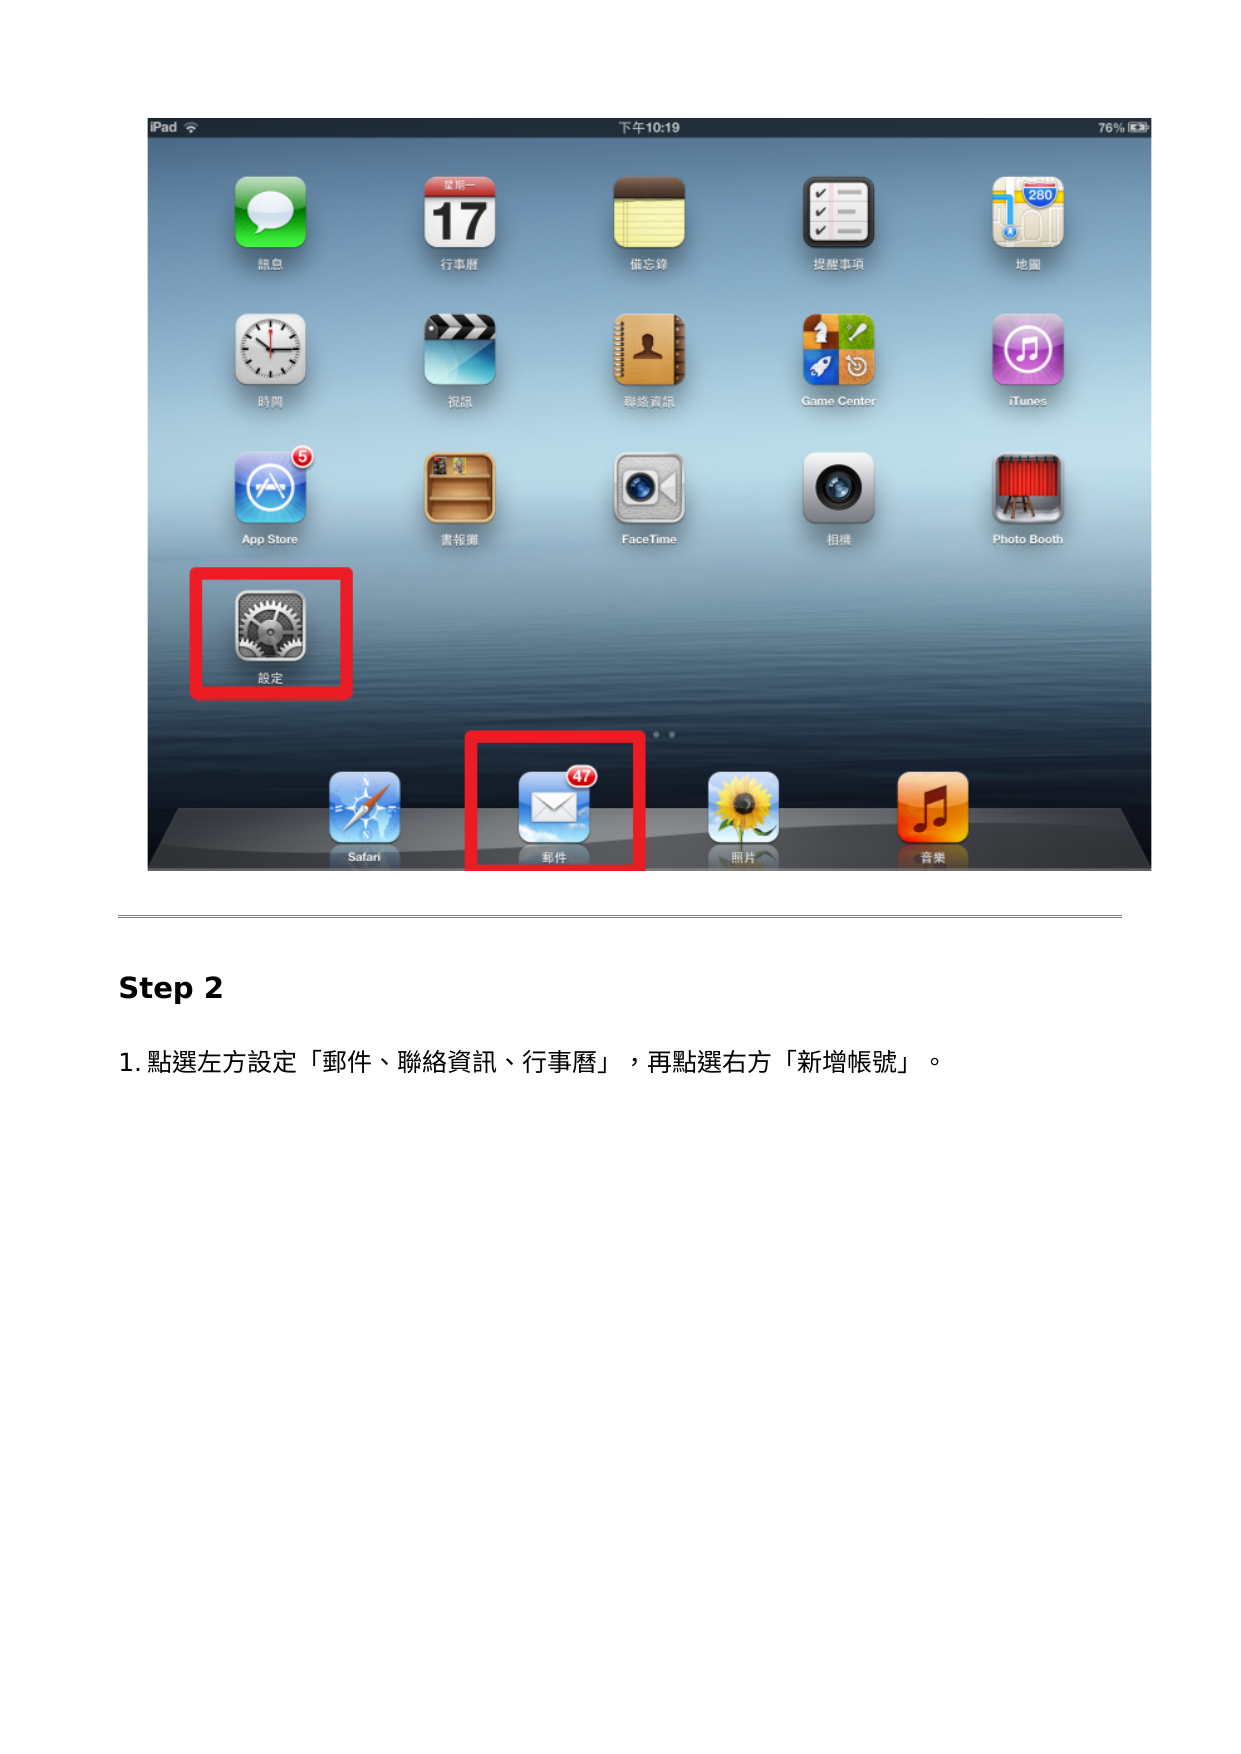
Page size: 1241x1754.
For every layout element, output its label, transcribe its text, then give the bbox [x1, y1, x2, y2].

list [118, 118, 147, 871]
subtitle Step 2 [118, 972, 1122, 1006]
list 點選左方設定「郵件、聯絡資訊、行事曆」，再點選右方「新增帳號」。 [118, 1048, 1122, 1077]
picture [147, 118, 1152, 871]
